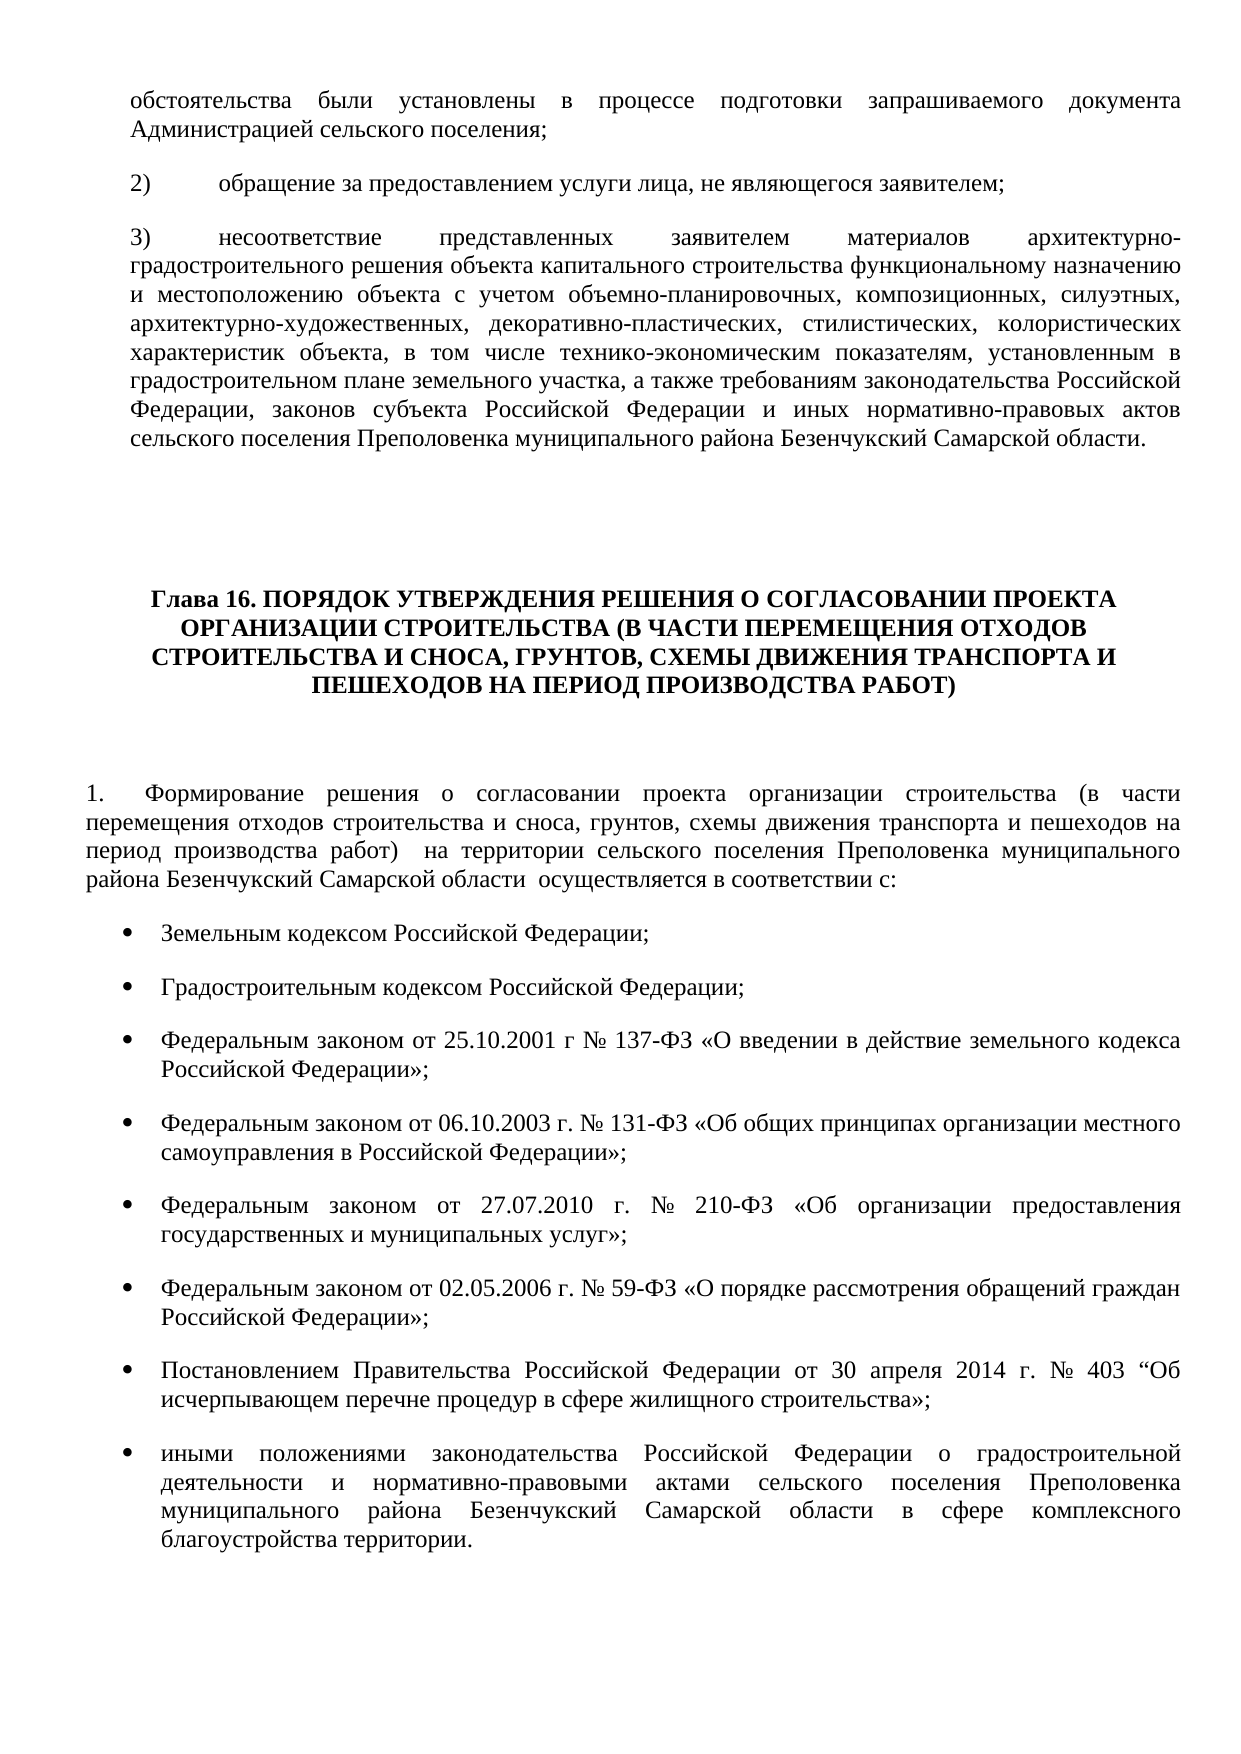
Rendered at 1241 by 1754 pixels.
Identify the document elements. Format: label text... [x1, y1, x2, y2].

list Федеральным законом от 27.07.2010 г. № 210-ФЗ «Об организации предоставления государственных и муниципальных услуг»; [123, 1191, 1182, 1248]
list Федеральным законом от 25.10.2001 г № 137-ФЗ «О введении в действие земельного кодекса Российской Федерации»; [123, 1026, 1182, 1083]
list иными положениями законодательства Российской Федерации о градостроительной деятельности и нормативно-правовыми актами сельского поселения Преполовенка муниципального района Безенчукский Самарской области в сфере комплексного благоустройства территории. [123, 1438, 1182, 1553]
list Федеральным законом от 02.05.2006 г. № 59-ФЗ «О порядке рассмотрения обращений граждан Российской Федерации»; [123, 1273, 1182, 1331]
list Глава 16. ПОРЯДОК УТВЕРЖДЕНИЯ РЕШЕНИЯ О СОГЛАСОВАНИИ ПРОЕКТА ОРГАНИЗАЦИИ СТРОИТЕЛЬСТВА (В ЧАСТИ ПЕРЕМЕЩЕНИЯ ОТХОДОВ СТРОИТЕЛЬСТВА И СНОСА, ГРУНТОВ, СХЕМЫ ДВИЖЕНИЯ ТРАНСПОРТА И ПЕШЕХОДОВ НА ПЕРИОД ПРОИЗВОДСТВА РАБОТ) [86, 584, 1182, 699]
list Градостроительным кодексом Российской Федерации; [123, 972, 1182, 1001]
list Федеральным законом от 06.10.2003 г. № 131-ФЗ «Об общих принципах организации местного самоуправления в Российской Федерации»; [123, 1108, 1182, 1166]
list 3) несоответствие представленных заявителем материалов архитектурно-градостроительного решения объекта капитального строительства функциональному назначению и местоположению объекта с учетом объемно-планировочных, композиционных, силуэтных, архитектурно-художественных, декоративно-пластических, стилистических, колористических характеристик объекта, в том числе технико-экономическим показателям, установленным в градостроительном плане земельного участка, а также требованиям законодательства Российской Федерации, законов субъекта Российской Федерации и иных нормативно-правовых актов сельского поселения Преполовенка муниципального района Безенчукский Самарской области. [130, 222, 1182, 452]
list Постановлением Правительства Российской Федерации от 30 апреля 2014 г. № 403 “Об исчерпывающем перечне процедур в сфере жилищного строительства»; [123, 1356, 1182, 1413]
list 1. Формирование решения о согласовании проекта организации строительства (в части перемещения отходов строительства и сноса, грунтов, схемы движения транспорта и пешеходов на период производства работ) на территории сельского поселения Преполовенка муниципального района Безенчукский Самарской области осуществляется в соответствии с: [86, 778, 1182, 893]
list обстоятельства были установлены в процессе подготовки запрашиваемого документа Администрацией сельского поселения; [130, 86, 1182, 143]
list 2) обращение за предоставлением услуги лица, не являющегося заявителем; [130, 168, 1182, 197]
list Земельным кодексом Российской Федерации; [123, 918, 1182, 947]
